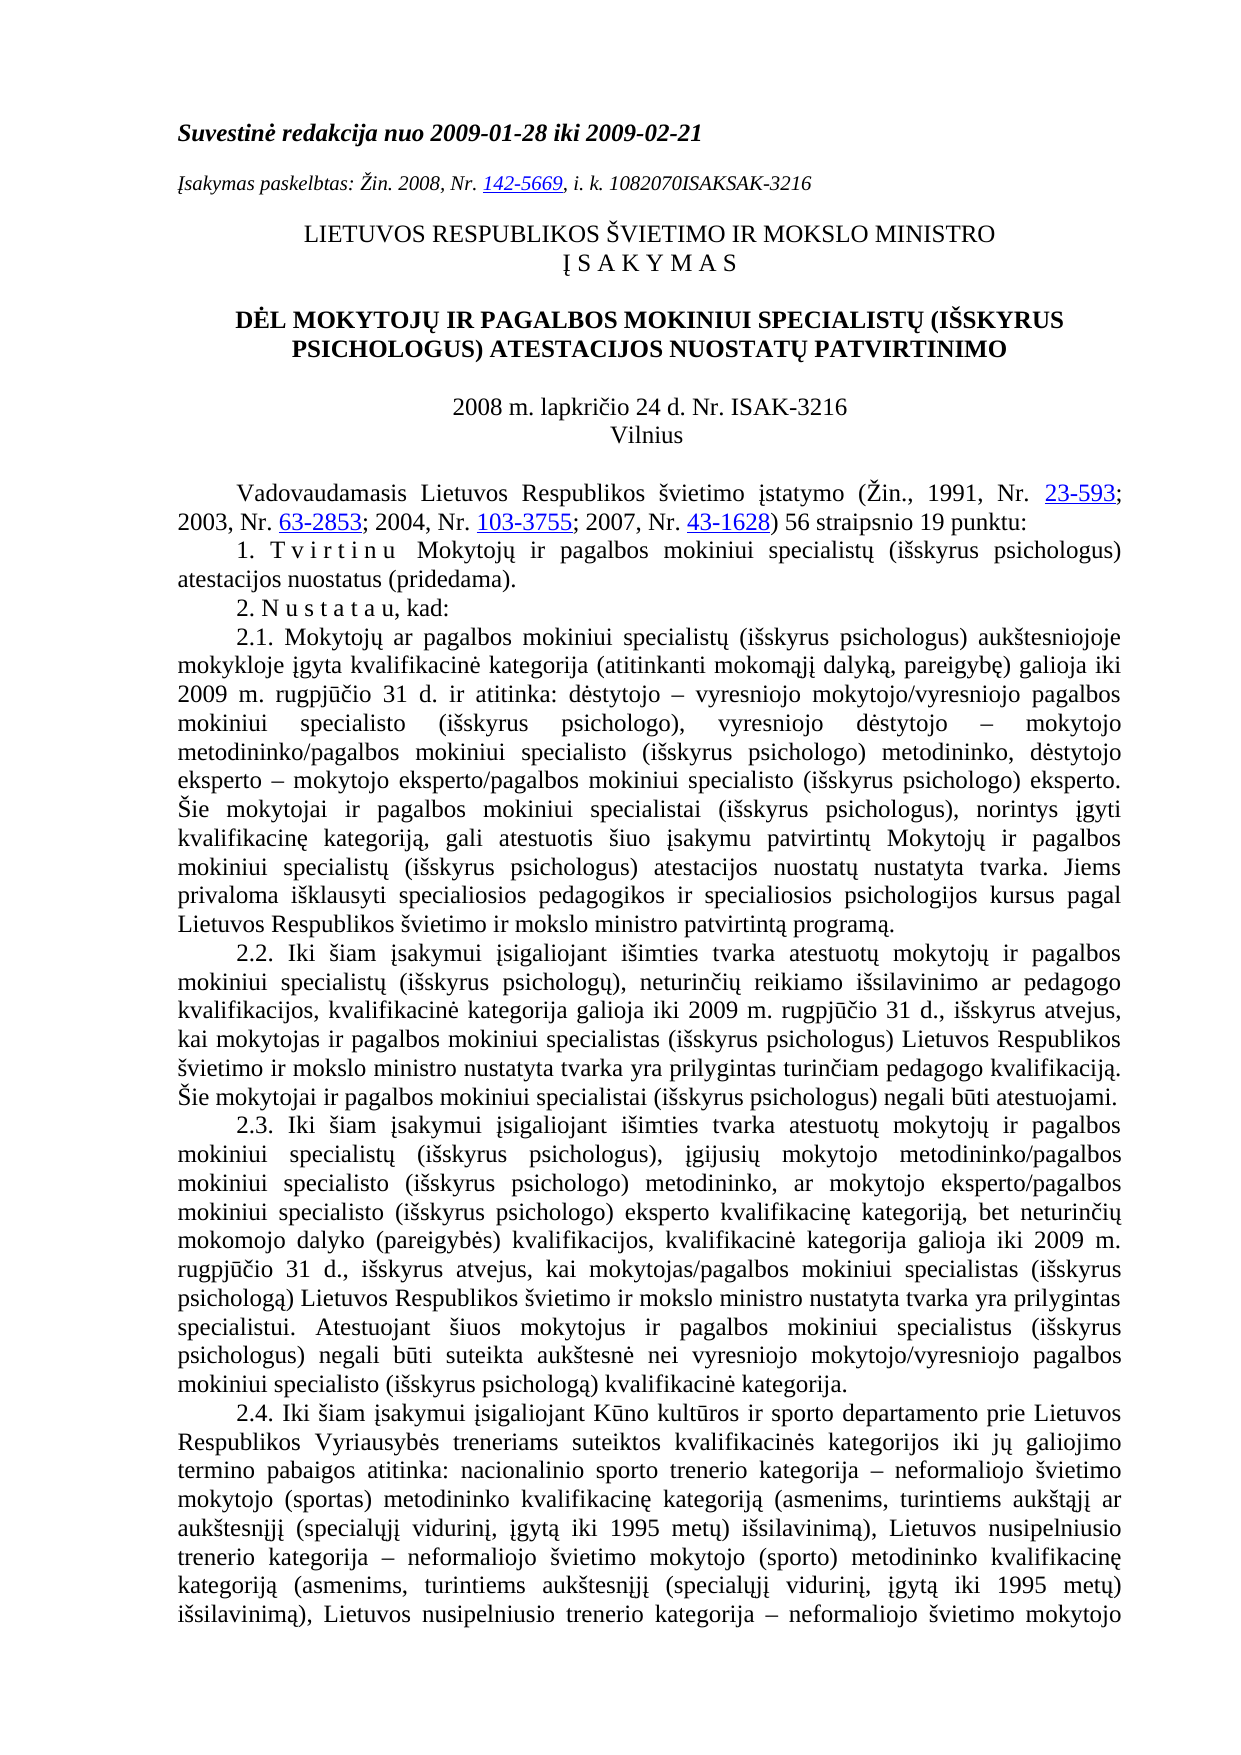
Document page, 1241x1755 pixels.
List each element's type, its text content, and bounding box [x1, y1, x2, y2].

text Suvestinė redakcija nuo 2009-01-28 iki 2009-02-21 [177, 118, 1122, 147]
text DĖL MOKYTOJŲ IR PAGALBOS MOKINIUI SPECIALISTŲ (IŠSKYRUS PSICHOLOGUS) ATESTACIJOS NUOSTATŲ PATVIRTINIMO [177, 305, 1122, 363]
text Vadovaudamasis Lietuvos Respublikos švietimo įstatymo (Žin., 1991, Nr. 23-593; 2003, Nr. 63-2853; 2004, Nr. 103-3755; 2007, Nr. 43-1628) 56 straipsnio 19 punktu: [177, 478, 1122, 535]
text 2008 m. lapkričio 24 d. Nr. ISAK-3216 [177, 392, 1122, 420]
text 2.3. Iki šiam įsakymui įsigaliojant išimties tvarka atestuotų mokytojų ir pagalbos mokiniui specialistų (išskyrus psichologus), įgijusių mokytojo metodininko/pagalbos mokiniui specialisto (išskyrus psichologo) metodininko, ar mokytojo eksperto/pagalbos mokiniui specialisto (išskyrus psichologo) eksperto kvalifikacinę kategoriją, bet neturinčių mokomojo dalyko (pareigybės) kvalifikacijos, kvalifikacinė kategorija galioja iki 2009 m. rugpjūčio 31 d., išskyrus atvejus, kai mokytojas/pagalbos mokiniui specialistas (išskyrus psichologą) Lietuvos Respublikos švietimo ir mokslo ministro nustatyta tvarka yra prilygintas specialistui. Atestuojant šiuos mokytojus ir pagalbos mokiniui specialistus (išskyrus psichologus) negali būti suteikta aukštesnė nei vyresniojo mokytojo/vyresniojo pagalbos mokiniui specialisto (išskyrus psichologą) kvalifikacinė kategorija. [177, 1110, 1122, 1398]
text ĮSAKYMAS [177, 248, 1122, 277]
text Įsakymas paskelbtas: Žin. 2008, Nr. 142-5669, i. k. 1082070ISAKSAK-3216 [177, 171, 1122, 195]
text Vilnius [177, 420, 1122, 449]
text 2.1. Mokytojų ar pagalbos mokiniui specialistų (išskyrus psichologus) aukštesniojoje mokykloje įgyta kvalifikacinė kategorija (atitinkanti mokomąjį dalyką, pareigybę) galioja iki 2009 m. rugpjūčio 31 d. ir atitinka: dėstytojo – vyresniojo mokytojo/vyresniojo pagalbos mokiniui specialisto (išskyrus psichologo), vyresniojo dėstytojo – mokytojo metodininko/pagalbos mokiniui specialisto (išskyrus psichologo) metodininko, dėstytojo eksperto – mokytojo eksperto/pagalbos mokiniui specialisto (išskyrus psichologo) eksperto. Šie mokytojai ir pagalbos mokiniui specialistai (išskyrus psichologus), norintys įgyti kvalifikacinę kategoriją, gali atestuotis šiuo įsakymu patvirtintų Mokytojų ir pagalbos mokiniui specialistų (išskyrus psichologus) atestacijos nuostatų nustatyta tvarka. Jiems privaloma išklausyti specialiosios pedagogikos ir specialiosios psichologijos kursus pagal Lietuvos Respublikos švietimo ir mokslo ministro patvirtintą programą. [177, 622, 1122, 938]
text 1. Tvirtinu Mokytojų ir pagalbos mokiniui specialistų (išskyrus psichologus) atestacijos nuostatus (pridedama). [177, 535, 1122, 593]
text 2.4. Iki šiam įsakymui įsigaliojant Kūno kultūros ir sporto departamento prie Lietuvos Respublikos Vyriausybės treneriams suteiktos kvalifikacinės kategorijos iki jų galiojimo termino pabaigos atitinka: nacionalinio sporto trenerio kategorija – neformaliojo švietimo mokytojo (sportas) metodininko kvalifikacinę kategoriją (asmenims, turintiems aukštąjį ar aukštesnįjį (specialųjį vidurinį, įgytą iki 1995 metų) išsilavinimą), Lietuvos nusipelniusio trenerio kategorija – neformaliojo švietimo mokytojo (sporto) metodininko kvalifikacinę kategoriją (asmenims, turintiems aukštesnįjį (specialųjį vidurinį, įgytą iki 1995 metų) išsilavinimą), Lietuvos nusipelniusio trenerio kategorija – neformaliojo švietimo mokytojo [177, 1398, 1122, 1628]
text LIETUVOS RESPUBLIKOS ŠVIETIMO IR MOKSLO MINISTRO [177, 219, 1122, 248]
text 2.2. Iki šiam įsakymui įsigaliojant išimties tvarka atestuotų mokytojų ir pagalbos mokiniui specialistų (išskyrus psichologų), neturinčių reikiamo išsilavinimo ar pedagogo kvalifikacijos, kvalifikacinė kategorija galioja iki 2009 m. rugpjūčio 31 d., išskyrus atvejus, kai mokytojas ir pagalbos mokiniui specialistas (išskyrus psichologus) Lietuvos Respublikos švietimo ir mokslo ministro nustatyta tvarka yra prilygintas turinčiam pedagogo kvalifikaciją. Šie mokytojai ir pagalbos mokiniui specialistai (išskyrus psichologus) negali būti atestuojami. [177, 938, 1122, 1110]
text 2. Nustatau, kad: [177, 593, 1122, 622]
